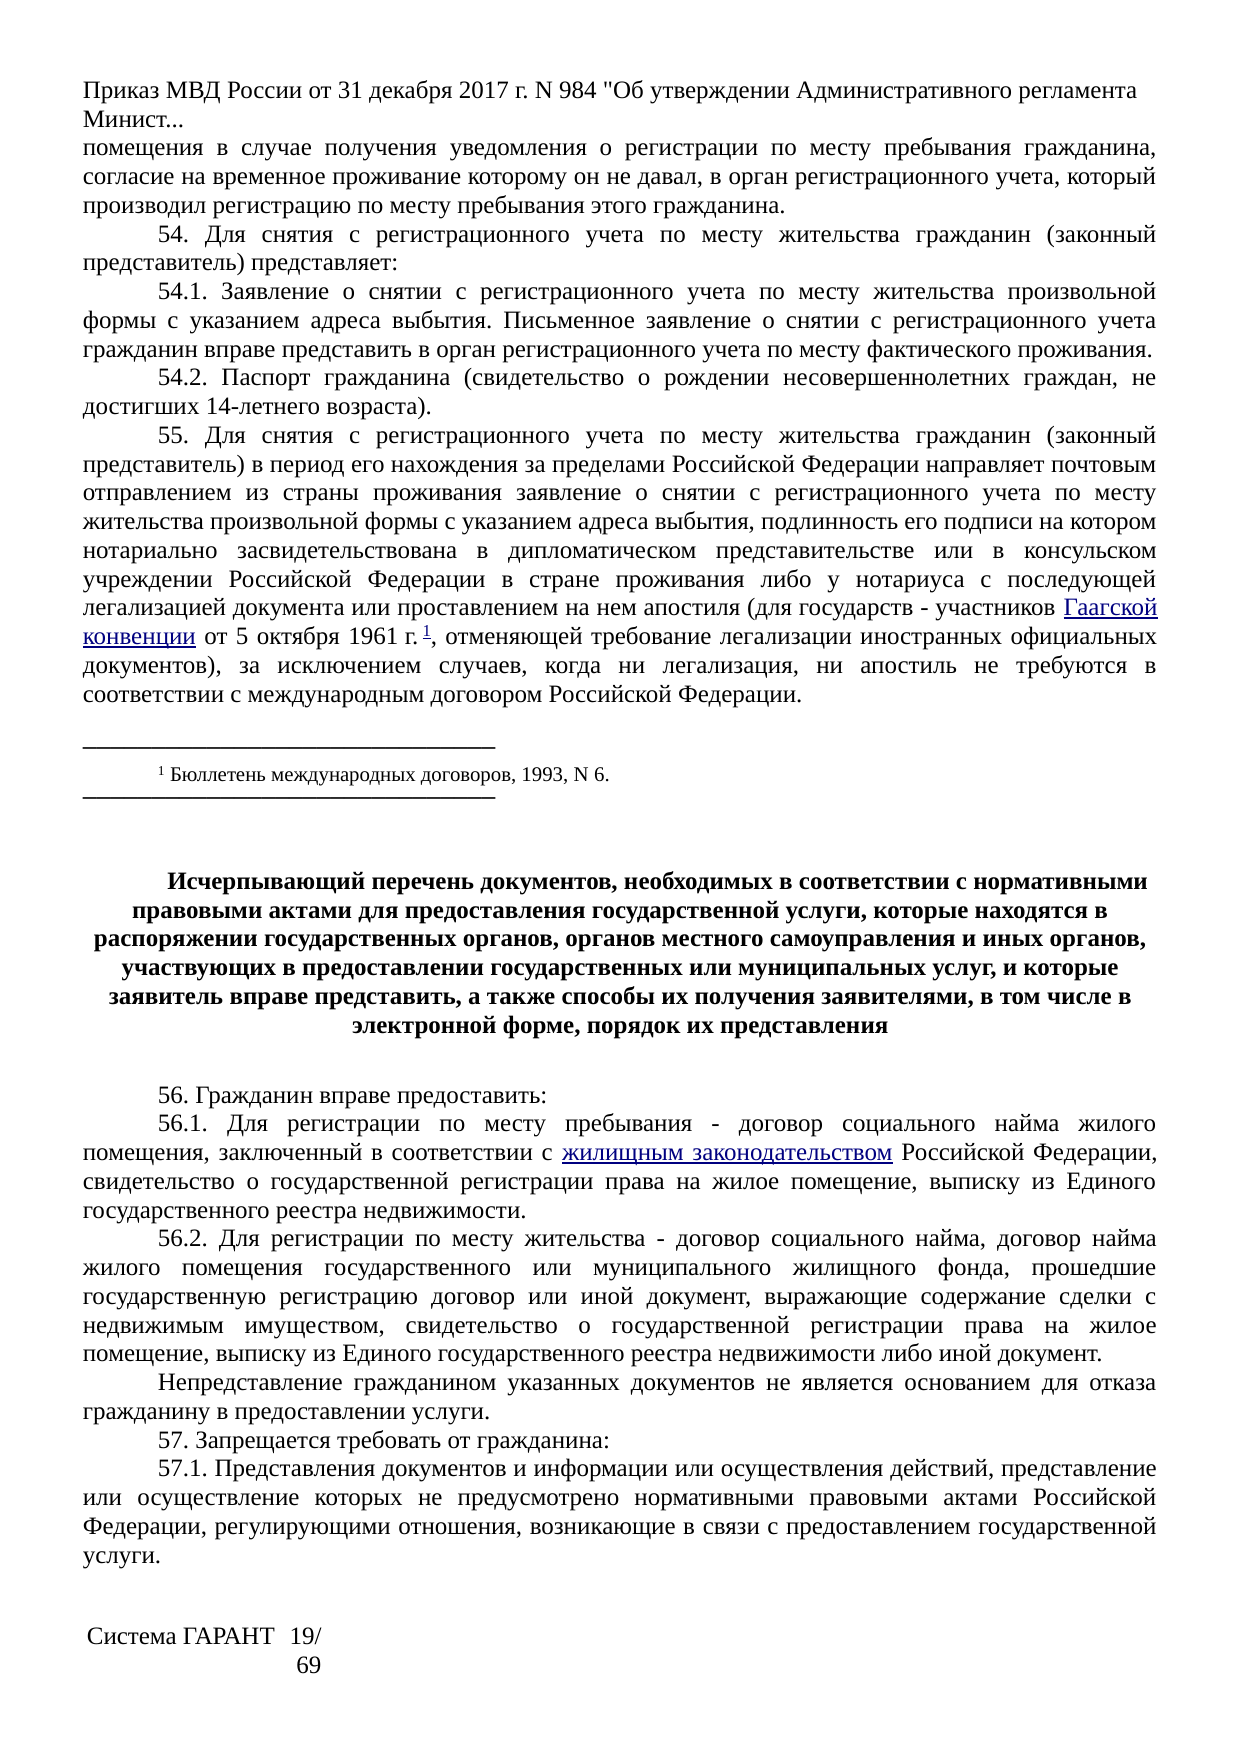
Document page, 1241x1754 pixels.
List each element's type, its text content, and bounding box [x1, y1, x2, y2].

text 56. Гражданин вправе предоставить: [83, 1080, 1157, 1108]
text 1 Бюллетень международных договоров, 1993, N 6. [83, 762, 1157, 786]
text 54.2. Паспорт гражданина (свидетельство о рождении несовершеннолетних граждан, не достигших 14-летнего возраста). [83, 362, 1157, 420]
text 54.1. Заявление о снятии с регистрационного учета по месту жительства произвольной формы с указанием адреса выбытия. Письменное заявление о снятии с регистрационного учета гражданин вправе представить в орган регистрационного учета по месту фактического проживания. [83, 276, 1157, 362]
text ────────────────────────────── [83, 736, 1157, 762]
text 55. Для снятия с регистрационного учета по месту жительства гражданин (законный представитель) в период его нахождения за пределами Российской Федерации направляет почтовым отправлением из страны проживания заявление о снятии с регистрационного учета по месту жительства произвольной формы с указанием адреса выбытия, подлинность его подписи на котором нотариально засвидетельствована в дипломатическом представительстве или в консульском учреждении Российской Федерации в стране проживания либо у нотариуса с последующей легализацией документа или проставлением на нем апостиля (для государств - участников Гаагской конвенции от 5 октября 1961 г. 1, отменяющей требование легализации иностранных официальных документов), за исключением случаев, когда ни легализация, ни апостиль не требуются в соответствии с международным договором Российской Федерации. [83, 420, 1157, 707]
text 57.1. Представления документов и информации или осуществления действий, представление или осуществление которых не предусмотрено нормативными правовыми актами Российской Федерации, регулирующими отношения, возникающие в связи с предоставлением государственной услуги. [83, 1453, 1157, 1568]
text ────────────────────────────── [83, 786, 1157, 812]
text 56.2. Для регистрации по месту жительства - договор социального найма, договор найма жилого помещения государственного или муниципального жилищного фонда, прошедшие государственную регистрацию договор или иной документ, выражающие содержание сделки с недвижимым имуществом, свидетельство о государственной регистрации права на жилое помещение, выписку из Единого государственного реестра недвижимости либо иной документ. [83, 1223, 1157, 1367]
text Непредставление гражданином указанных документов не является основанием для отказа гражданину в предоставлении услуги. [83, 1367, 1157, 1425]
text 56.1. Для регистрации по месту пребывания - договор социального найма жилого помещения, заключенный в соответствии с жилищным законодательством Российской Федерации, свидетельство о государственной регистрации права на жилое помещение, выписку из Единого государственного реестра недвижимости. [83, 1108, 1157, 1223]
subtitle Исчерпывающий перечень документов, необходимых в соответствии с нормативными правовыми актами для предоставления государственной услуги, которые находятся в распоряжении государственных органов, органов местного самоуправления и иных органов, участвующих в предоставлении государственных или муниципальных услуг, и которые заявитель вправе представить, а также способы их получения заявителями, в том числе в электронной форме, порядок их представления [83, 866, 1157, 1038]
text 57. Запрещается требовать от гражданина: [83, 1425, 1157, 1453]
text помещения в случае получения уведомления о регистрации по месту пребывания гражданина, согласие на временное проживание которому он не давал, в орган регистрационного учета, который производил регистрацию по месту пребывания этого гражданина. [83, 132, 1157, 219]
text 54. Для снятия с регистрационного учета по месту жительства гражданин (законный представитель) представляет: [83, 219, 1157, 276]
